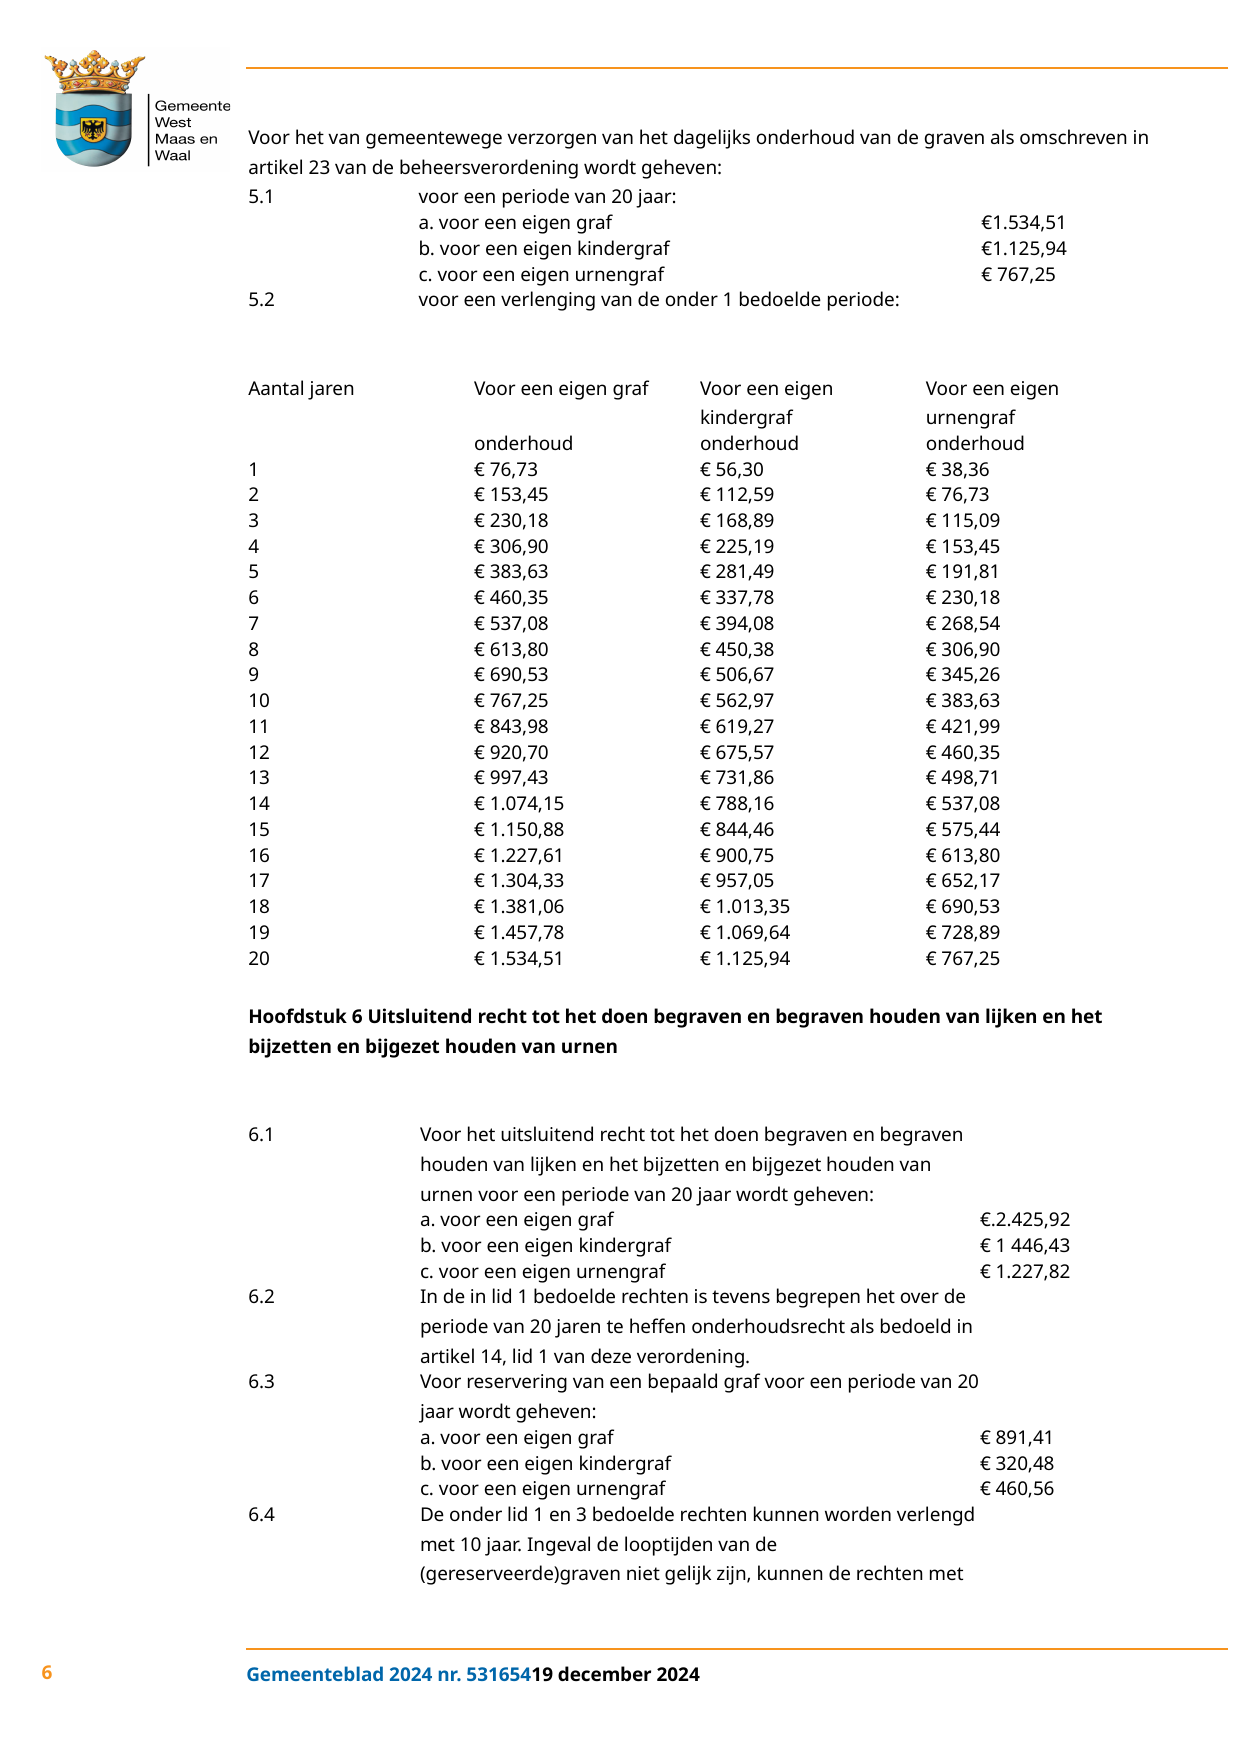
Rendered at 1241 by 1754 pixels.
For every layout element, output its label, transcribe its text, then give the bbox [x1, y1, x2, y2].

table_cell € 767,25 [926, 945, 1152, 970]
table_cell € 306,90 [926, 636, 1152, 662]
table_cell € 891,41 [980, 1424, 1152, 1450]
table_cell 4 [248, 533, 474, 559]
table_cell € 537,08 [926, 790, 1152, 816]
table_header Voor een eigen kindergraf [700, 375, 926, 430]
table_cell In de in lid 1 bedoelde rechten is tevens begrepen het over de periode van 20 jaren te heffen onderhoudsrecht als bedoeld in artikel 14, lid 1 van deze verordening. [420, 1284, 980, 1369]
table_cell € 1.069,64 [700, 919, 926, 945]
table_cell a. voor een eigen graf [420, 1424, 980, 1450]
table_cell 18 [248, 893, 474, 919]
table_cell b. voor een eigen kindergraf [420, 1232, 980, 1258]
table_cell € 675,57 [700, 739, 926, 764]
table_cell € 1.074,15 [474, 790, 700, 816]
table_cell € 575,44 [926, 816, 1152, 842]
table_cell € 997,43 [474, 765, 700, 790]
table_cell 7 [248, 610, 474, 636]
table_cell € 76,73 [474, 456, 700, 482]
table_cell € 498,71 [926, 765, 1152, 790]
table_cell 6 [248, 585, 474, 610]
table_cell [248, 1450, 420, 1475]
table_cell € 394,08 [700, 610, 926, 636]
table_cell € 1.227,61 [474, 842, 700, 867]
table_cell € 1.013,35 [700, 893, 926, 919]
table_cell € 230,18 [474, 507, 700, 533]
table_cell 1 [248, 456, 474, 482]
table_cell 12 [248, 739, 474, 764]
table_cell € 562,97 [700, 688, 926, 713]
table_cell € 1.457,78 [474, 919, 700, 945]
table_cell € 788,16 [700, 790, 926, 816]
table_cell € 230,18 [926, 585, 1152, 610]
table_cell € 767,25 [474, 688, 700, 713]
table_cell €1.534,51 [981, 209, 1152, 235]
table_cell € 506,67 [700, 662, 926, 687]
table_cell € 383,63 [474, 559, 700, 584]
table_cell € 767,25 [981, 261, 1152, 287]
table_cell € 421,99 [926, 713, 1152, 739]
table_cell € 843,98 [474, 713, 700, 739]
table_cell € 76,73 [926, 482, 1152, 507]
table_cell € 38,36 [926, 456, 1152, 482]
table_header Voor het uitsluitend recht tot het doen begraven en begraven houden van lijken en het bijzetten en bijgezet houden van urnen voor een periode van 20 jaar wordt geheven: [420, 1122, 980, 1207]
table_cell € 1.381,06 [474, 893, 700, 919]
table_cell € 56,30 [700, 456, 926, 482]
table_cell [248, 430, 474, 456]
table_cell 16 [248, 842, 474, 867]
table_cell [248, 1475, 420, 1501]
table_cell 6.2 [248, 1284, 420, 1369]
table_cell 14 [248, 790, 474, 816]
table_cell € 306,90 [474, 533, 700, 559]
table_cell a. voor een eigen graf [418, 209, 981, 235]
table_cell 2 [248, 482, 474, 507]
table_cell € 281,49 [700, 559, 926, 584]
table_cell 19 [248, 919, 474, 945]
table_cell [980, 1369, 1152, 1424]
table_cell 9 [248, 662, 474, 687]
table_cell b. voor een eigen kindergraf [420, 1450, 980, 1475]
table_cell € 460,56 [980, 1475, 1152, 1501]
table_cell € 115,09 [926, 507, 1152, 533]
table_cell 15 [248, 816, 474, 842]
table_cell 13 [248, 765, 474, 790]
table_cell [981, 287, 1152, 312]
table_header 5.1 [248, 184, 418, 209]
table_header 6.1 [248, 1122, 420, 1207]
table_cell €1.125,94 [981, 235, 1152, 261]
table_cell € 1.150,88 [474, 816, 700, 842]
table_cell € 153,45 [474, 482, 700, 507]
table_cell [248, 1258, 420, 1284]
table_cell € 731,86 [700, 765, 926, 790]
table_cell € 920,70 [474, 739, 700, 764]
table_cell € 728,89 [926, 919, 1152, 945]
table_cell € 112,59 [700, 482, 926, 507]
table_cell [248, 1207, 420, 1232]
table_cell € 690,53 [474, 662, 700, 687]
table_cell 20 [248, 945, 474, 970]
table_cell voor een verlenging van de onder 1 bedoelde periode: [418, 287, 981, 312]
table_cell c. voor een eigen urnengraf [418, 261, 981, 287]
table_cell € 268,54 [926, 610, 1152, 636]
table_cell 6.4 [248, 1501, 420, 1586]
table_cell a. voor een eigen graf [420, 1207, 980, 1232]
table_header Voor een eigen urnengraf [926, 375, 1152, 430]
table_cell [248, 209, 418, 235]
table_cell € 957,05 [700, 868, 926, 893]
table_cell 3 [248, 507, 474, 533]
table_cell b. voor een eigen kindergraf [418, 235, 981, 261]
picture [41, 47, 231, 172]
table_cell onderhoud [926, 430, 1152, 456]
table_cell c. voor een eigen urnengraf [420, 1258, 980, 1284]
table_cell 6.3 [248, 1369, 420, 1424]
table_cell [248, 235, 418, 261]
table_cell [248, 1232, 420, 1258]
table_cell € 900,75 [700, 842, 926, 867]
table_cell De onder lid 1 en 3 bedoelde rechten kunnen worden verlengd met 10 jaar. Ingeval de looptijden van de (gereserveerde)graven niet gelijk zijn, kunnen de rechten met [420, 1501, 980, 1586]
table_cell €.2.425,92 [980, 1207, 1152, 1232]
table_cell onderhoud [700, 430, 926, 456]
table_cell Voor reservering van een bepaald graf voor een periode van 20 jaar wordt geheven: [420, 1369, 980, 1424]
table_cell € 345,26 [926, 662, 1152, 687]
table_cell [980, 1284, 1152, 1369]
text Hoofdstuk 6 Uitsluitend recht tot het doen begraven en begraven houden van lijken en het bijzetten en bijgezet houden van urnen [248, 1003, 1152, 1058]
table_header [980, 1122, 1152, 1207]
table_cell c. voor een eigen urnengraf [420, 1475, 980, 1501]
table_cell € 1.534,51 [474, 945, 700, 970]
table_cell 11 [248, 713, 474, 739]
table_cell 8 [248, 636, 474, 662]
table_cell € 153,45 [926, 533, 1152, 559]
table_header voor een periode van 20 jaar: [418, 184, 981, 209]
table_cell € 320,48 [980, 1450, 1152, 1475]
table_cell € 690,53 [926, 893, 1152, 919]
table_cell € 450,38 [700, 636, 926, 662]
table_cell € 1.227,82 [980, 1258, 1152, 1284]
table_cell 5.2 [248, 287, 418, 312]
table_cell [248, 1424, 420, 1450]
table_cell € 537,08 [474, 610, 700, 636]
table_cell € 652,17 [926, 868, 1152, 893]
table_cell 5 [248, 559, 474, 584]
table_header Voor een eigen graf [474, 375, 700, 430]
table_cell 17 [248, 868, 474, 893]
table_cell € 1.125,94 [700, 945, 926, 970]
table_cell [980, 1501, 1152, 1586]
table_cell € 619,27 [700, 713, 926, 739]
table_cell € 613,80 [474, 636, 700, 662]
table_cell € 460,35 [474, 585, 700, 610]
table_header [981, 184, 1152, 209]
table_cell [248, 261, 418, 287]
table_header Aantal jaren [248, 375, 474, 430]
table_cell € 844,46 [700, 816, 926, 842]
table_cell € 460,35 [926, 739, 1152, 764]
table_cell € 1.304,33 [474, 868, 700, 893]
table_cell € 337,78 [700, 585, 926, 610]
table_cell € 383,63 [926, 688, 1152, 713]
table_cell € 191,81 [926, 559, 1152, 584]
table_cell 10 [248, 688, 474, 713]
table_cell € 225,19 [700, 533, 926, 559]
table_cell € 168,89 [700, 507, 926, 533]
table_cell € 1 446,43 [980, 1232, 1152, 1258]
text Voor het van gemeentewege verzorgen van het dagelijks onderhoud van de graven als omschreven in artikel 23 van de beheersverordening wordt geheven: [248, 124, 1152, 180]
table_cell € 613,80 [926, 842, 1152, 867]
table_cell onderhoud [474, 430, 700, 456]
